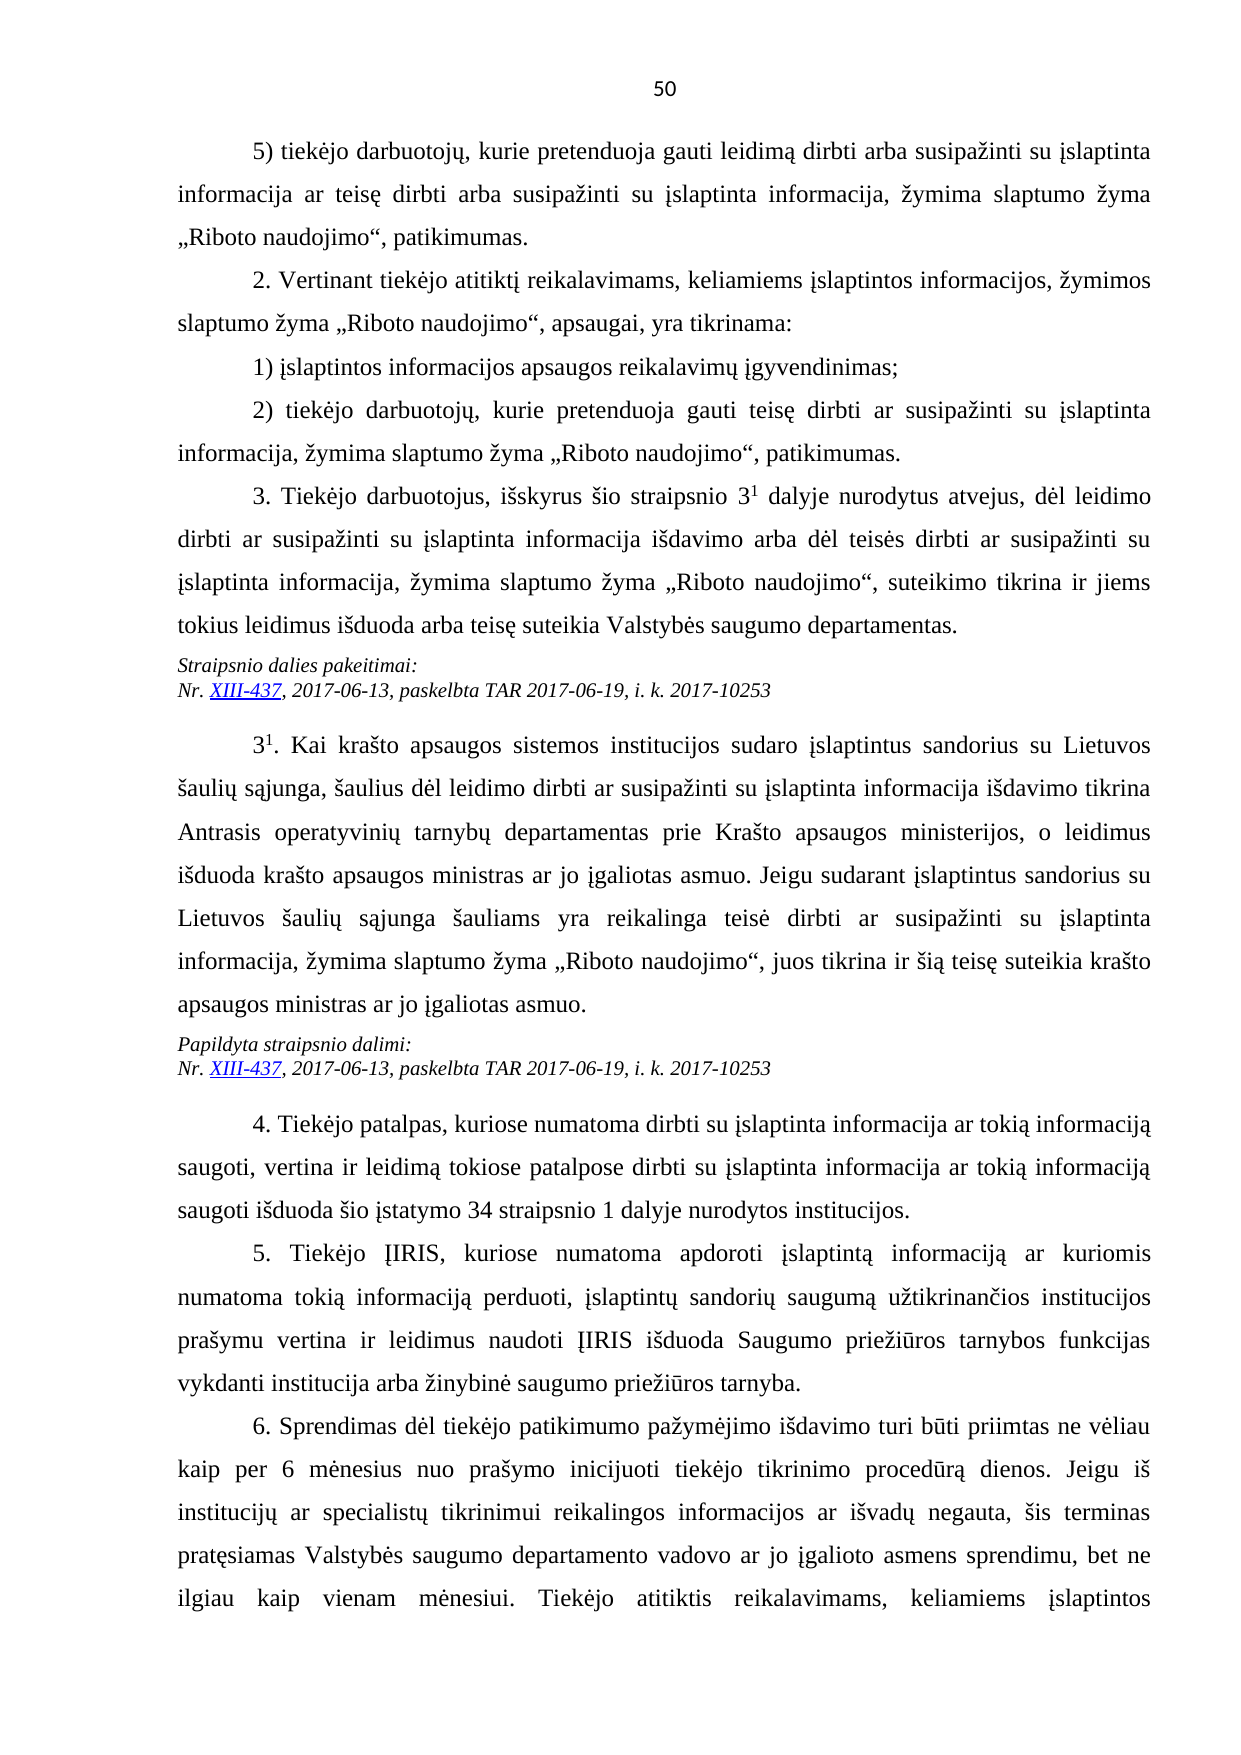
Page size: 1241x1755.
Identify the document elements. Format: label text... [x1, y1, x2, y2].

text Nr. XIII-437, 2017-06-13, paskelbta TAR 2017-06-19, i. k. 2017-10253 [177, 677, 1152, 702]
text Straipsnio dalies pakeitimai: [177, 653, 1152, 677]
text Nr. XIII-437, 2017-06-13, paskelbta TAR 2017-06-19, i. k. 2017-10253 [177, 1056, 1152, 1080]
text Papildyta straipsnio dalimi: [177, 1032, 1152, 1056]
text 6. Sprendimas dėl tiekėjo patikimumo pažymėjimo išdavimo turi būti priimtas ne vėliau kaip per 6 mėnesius nuo prašymo inicijuoti tiekėjo tikrinimo procedūrą dienos. Jeigu iš institucijų ar specialistų tikrinimui reikalingos informacijos ar išvadų negauta, šis terminas pratęsiamas Valstybės saugumo departamento vadovo ar jo įgalioto asmens sprendimu, bet ne ilgiau kaip vienam mėnesiui. Tiekėjo atitiktis reikalavimams, keliamiems įslaptintos [177, 1411, 1152, 1612]
text 2. Vertinant tiekėjo atitiktį reikalavimams, keliamiems įslaptintos informacijos, žymimos slaptumo žyma „Riboto naudojimo“, apsaugai, yra tikrinama: [177, 265, 1152, 337]
text 5. Tiekėjo ĮIRIS, kuriose numatoma apdoroti įslaptintą informaciją ar kuriomis numatoma tokią informaciją perduoti, įslaptintų sandorių saugumą užtikrinančios institucijos prašymu vertina ir leidimus naudoti ĮIRIS išduoda Saugumo priežiūros tarnybos funkcijas vykdanti institucija arba žinybinė saugumo priežiūros tarnyba. [177, 1238, 1152, 1397]
text 31. Kai krašto apsaugos sistemos institucijos sudaro įslaptintus sandorius su Lietuvos šaulių sąjunga, šaulius dėl leidimo dirbti ar susipažinti su įslaptinta informacija išdavimo tikrina Antrasis operatyvinių tarnybų departamentas prie Krašto apsaugos ministerijos, o leidimus išduoda krašto apsaugos ministras ar jo įgaliotas asmuo. Jeigu sudarant įslaptintus sandorius su Lietuvos šaulių sąjunga šauliams yra reikalinga teisė dirbti ar susipažinti su įslaptinta informacija, žymima slaptumo žyma „Riboto naudojimo“, juos tikrina ir šią teisę suteikia krašto apsaugos ministras ar jo įgaliotas asmuo. [177, 730, 1152, 1018]
text 2) tiekėjo darbuotojų, kurie pretenduoja gauti teisę dirbti ar susipažinti su įslaptinta informacija, žymima slaptumo žyma „Riboto naudojimo“, patikimumas. [177, 395, 1152, 467]
text 1) įslaptintos informacijos apsaugos reikalavimų įgyvendinimas; [177, 352, 1152, 380]
text 3. Tiekėjo darbuotojus, išskyrus šio straipsnio 31 dalyje nurodytus atvejus, dėl leidimo dirbti ar susipažinti su įslaptinta informacija išdavimo arba dėl teisės dirbti ar susipažinti su įslaptinta informacija, žymima slaptumo žyma „Riboto naudojimo“, suteikimo tikrina ir jiems tokius leidimus išduoda arba teisę suteikia Valstybės saugumo departamentas. [177, 481, 1152, 639]
text 4. Tiekėjo patalpas, kuriose numatoma dirbti su įslaptinta informacija ar tokią informaciją saugoti, vertina ir leidimą tokiose patalpose dirbti su įslaptinta informacija ar tokią informaciją saugoti išduoda šio įstatymo 34 straipsnio 1 dalyje nurodytos institucijos. [177, 1109, 1152, 1224]
text 5) tiekėjo darbuotojų, kurie pretenduoja gauti leidimą dirbti arba susipažinti su įslaptinta informacija ar teisę dirbti arba susipažinti su įslaptinta informacija, žymima slaptumo žyma „Riboto naudojimo“, patikimumas. [177, 136, 1152, 251]
